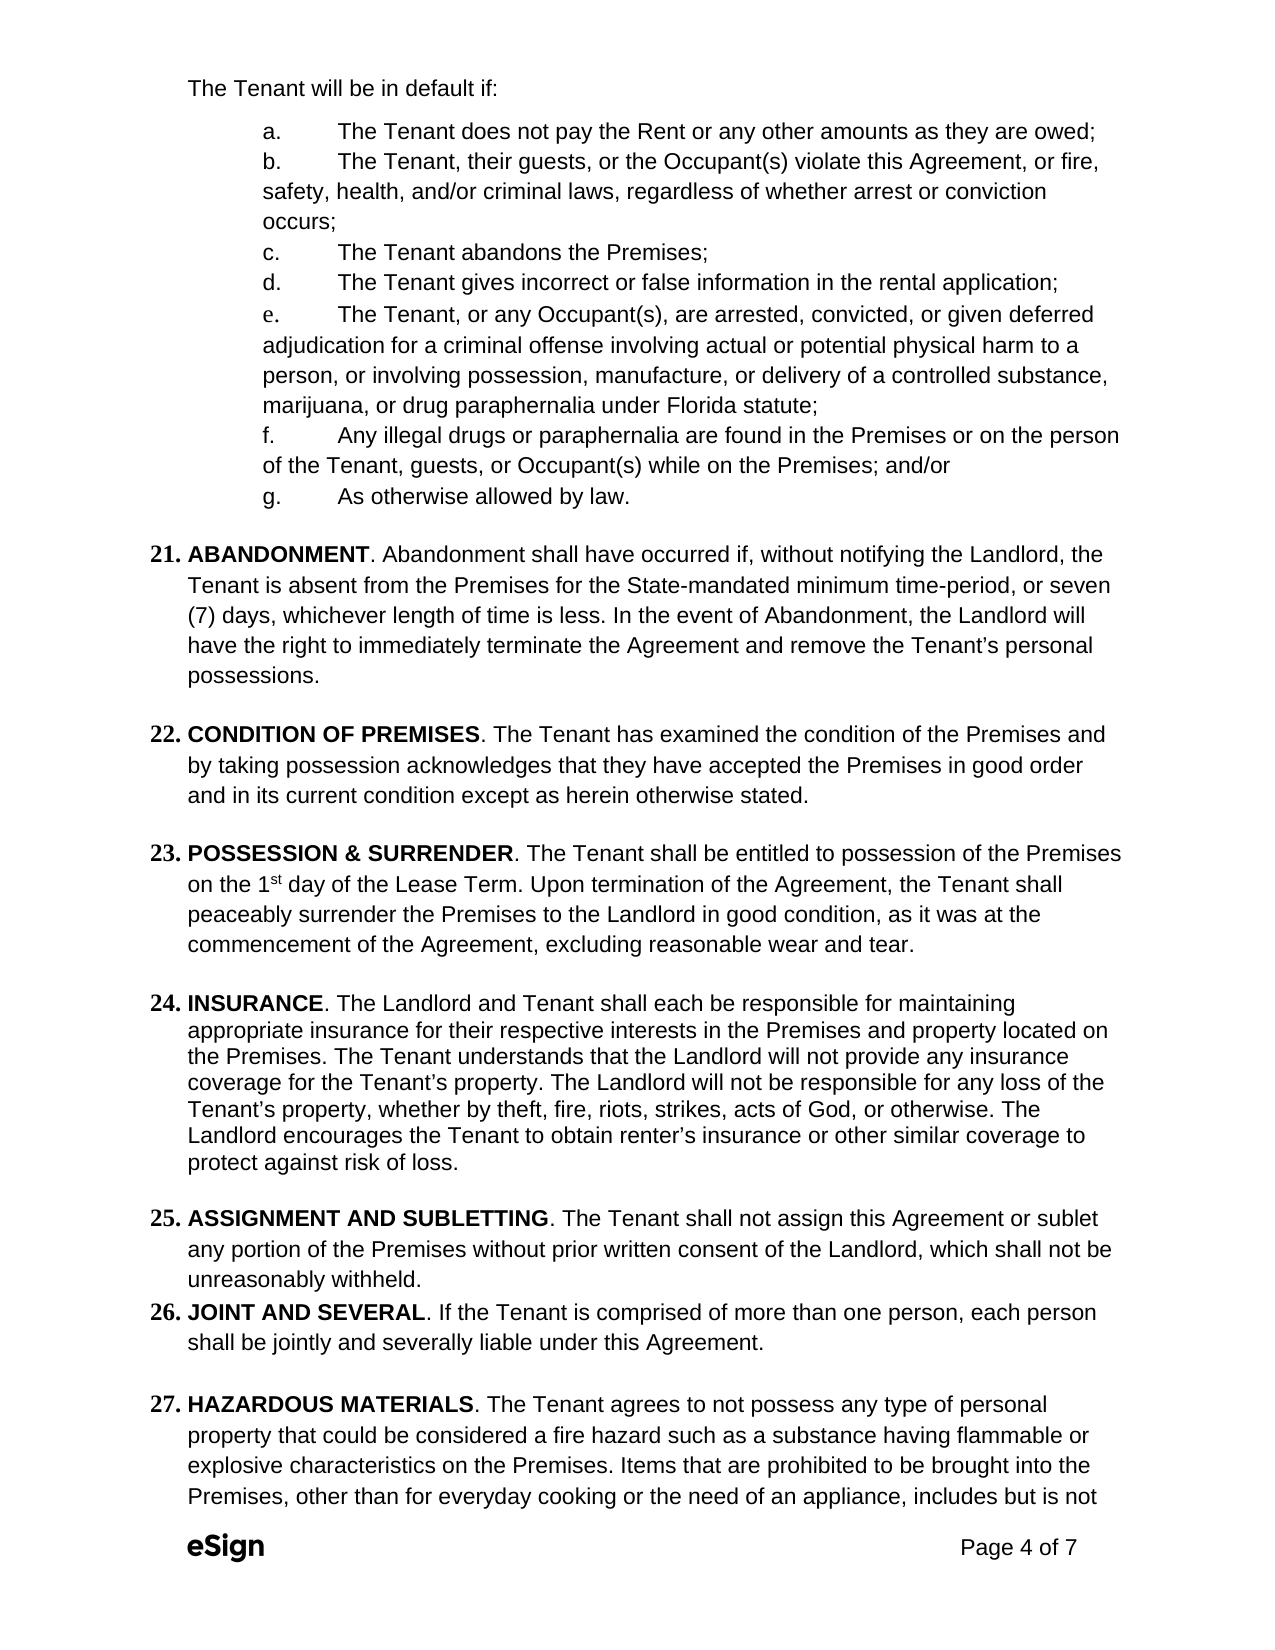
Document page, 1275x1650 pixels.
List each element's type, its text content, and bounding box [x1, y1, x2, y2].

list HAZARDOUS MATERIALS. The Tenant agrees to not possess any type of personal property that could be considered a fire hazard such as a substance having flammable or explosive characteristics on the Premises. Items that are prohibited to be brought into the Premises, other than for everyday cooking or the need of an appliance, includes but is not [150, 1389, 1125, 1509]
list POSSESSION & SURRENDER. The Tenant shall be entitled to possession of the Premises on the 1st day of the Lease Term. Upon termination of the Agreement, the Tenant shall peaceably surrender the Premises to the Landlord in good condition, as it was at the commencement of the Agreement, excluding reasonable wear and tear. [150, 838, 1125, 958]
list The Tenant, their guests, or the Occupant(s) violate this Agreement, or fire, safety, health, and/or criminal laws, regardless of whether arrest or conviction occurs; [262, 148, 1125, 235]
list ASSIGNMENT AND SUBLETTING. The Tenant shall not assign this Agreement or sublet any portion of the Premises without prior written consent of the Landlord, which shall not be unreasonably withheld. [150, 1203, 1125, 1293]
list As otherwise allowed by law. [262, 483, 1125, 509]
list INSURANCE. The Landlord and Tenant shall each be responsible for maintaining appropriate insurance for their respective interests in the Premises and property located on the Premises. The Tenant understands that the Landlord will not provide any insurance coverage for the Tenant’s property. The Landlord will not be responsible for any loss of the Tenant’s property, whether by theft, fire, riots, strikes, acts of God, or otherwise. The Landlord encourages the Tenant to obtain renter’s insurance or other similar coverage to protect against risk of loss. [150, 988, 1125, 1203]
list The Tenant will be in default if: [187, 75, 1125, 101]
list The Tenant gives incorrect or false information in the rental application; [262, 269, 1125, 295]
list The Tenant, or any Occupant(s), are arrested, convicted, or given deferred adjudication for a criminal offense involving actual or potential physical harm to a person, or involving possession, manufacture, or delivery of a controlled substance, marijuana, or drug paraphernalia under Florida statute; [262, 299, 1125, 418]
list ABANDONMENT. Abandonment shall have occurred if, without notifying the Landlord, the Tenant is absent from the Premises for the State-mandated minimum time-period, or seven (7) days, whichever length of time is less. In the event of Abandonment, the Landlord will have the right to immediately terminate the Agreement and remove the Tenant’s personal possessions. [150, 539, 1125, 689]
list The Tenant abandons the Premises; [262, 238, 1125, 265]
list JOINT AND SEVERAL. If the Tenant is comprised of more than one person, each person shall be jointly and severally liable under this Agreement. [150, 1297, 1125, 1356]
list CONDITION OF PREMISES. The Tenant has examined the condition of the Premises and by taking possession acknowledges that they have accepted the Premises in good order and in its current condition except as herein otherwise stated. [150, 719, 1125, 808]
list The Tenant does not pay the Rent or any other amounts as they are owed; [262, 118, 1125, 144]
list Any illegal drugs or paraphernalia are found in the Premises or on the person of the Tenant, guests, or Occupant(s) while on the Premises; and/or [262, 422, 1125, 479]
